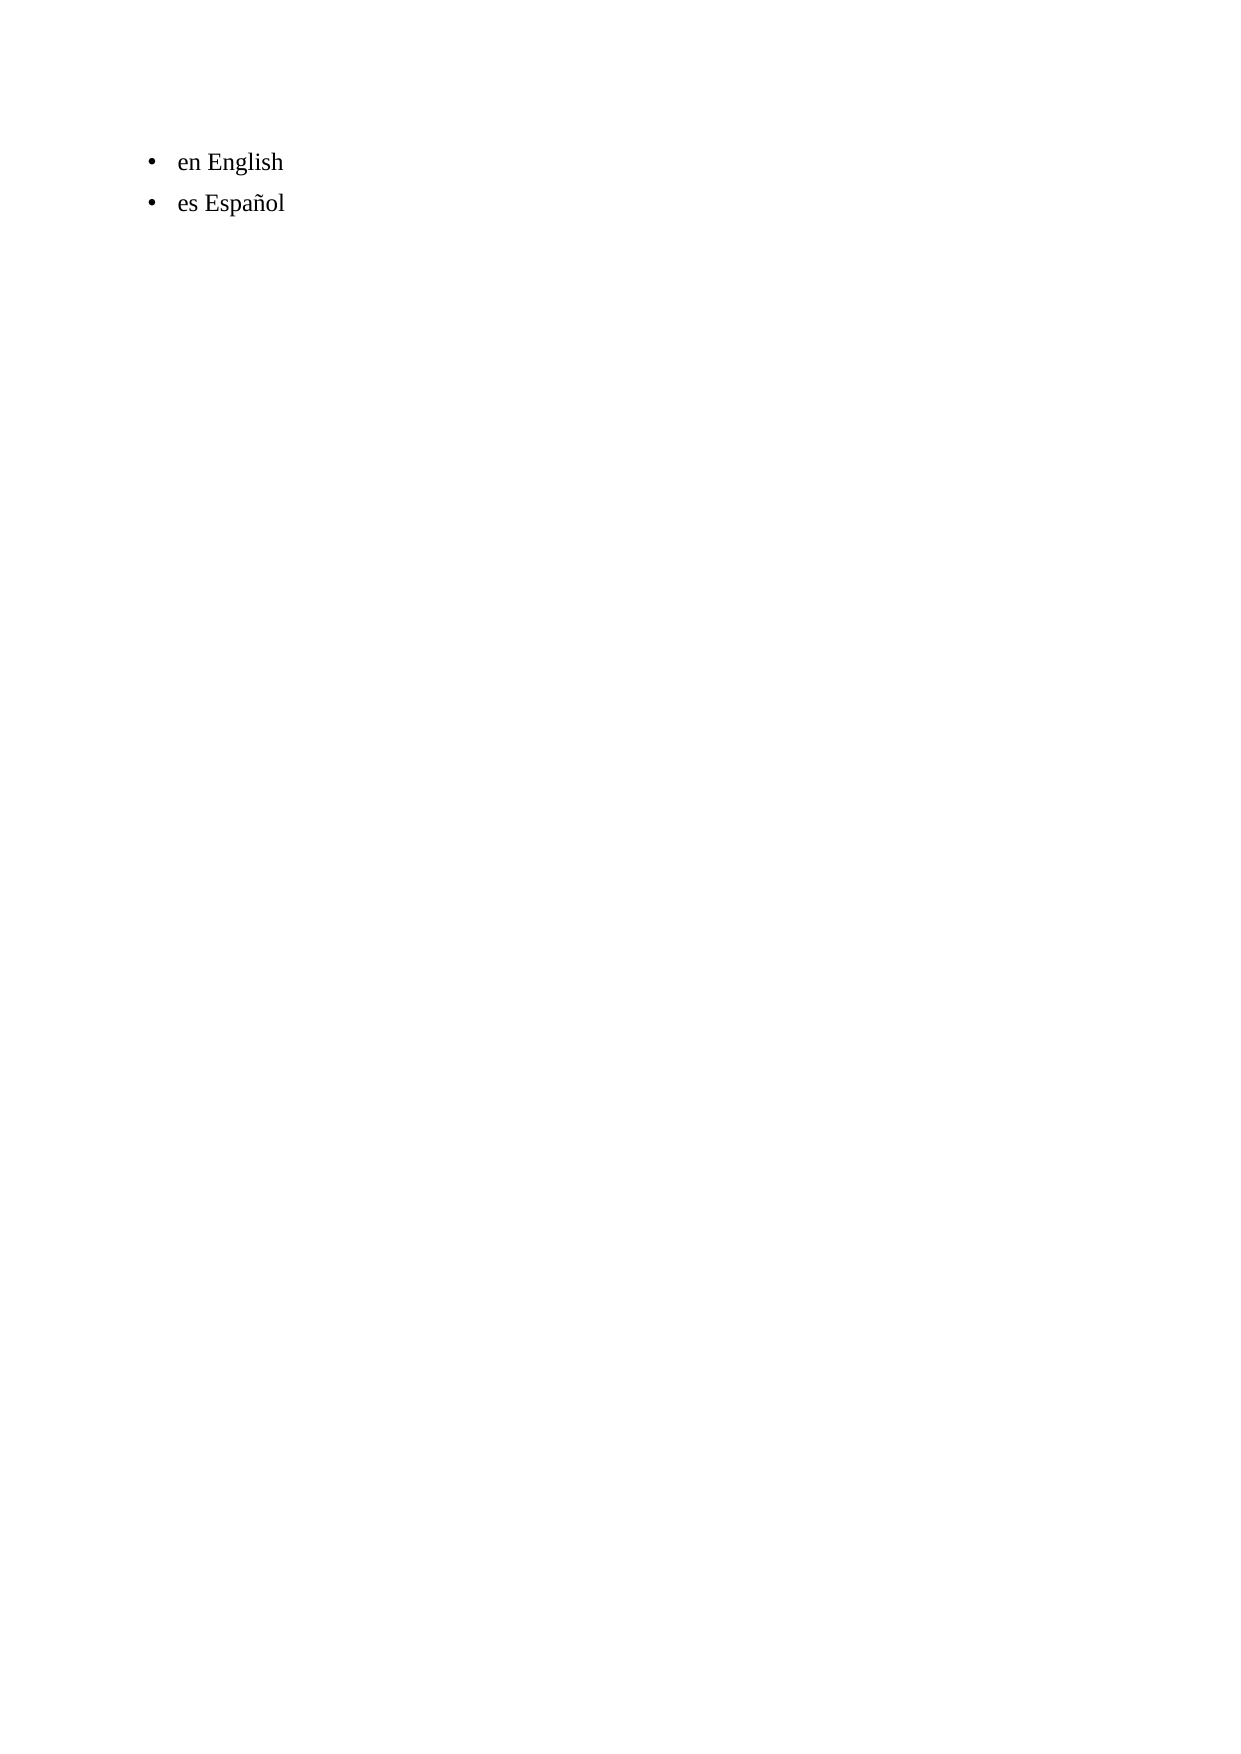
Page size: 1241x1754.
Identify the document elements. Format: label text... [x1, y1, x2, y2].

list es Español [148, 188, 1122, 217]
list en English [148, 147, 1122, 176]
